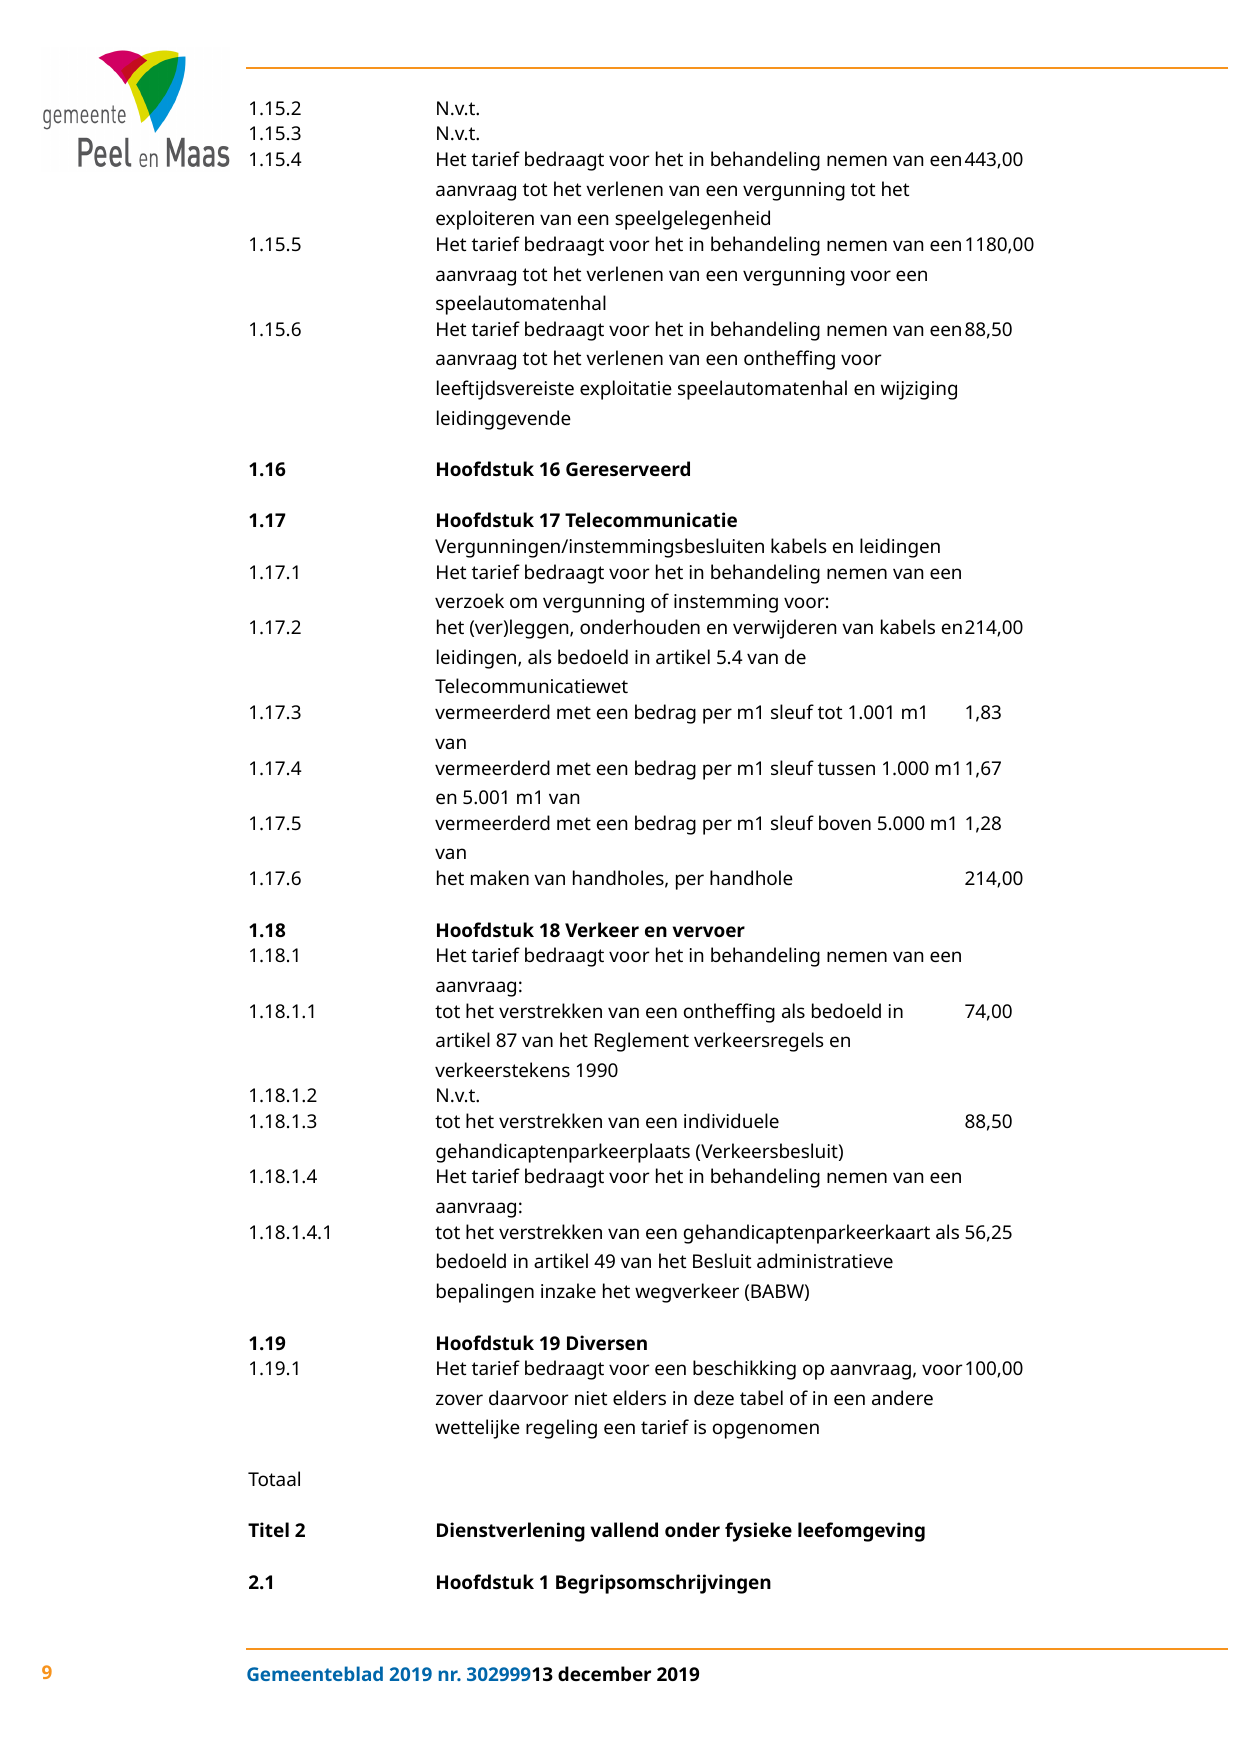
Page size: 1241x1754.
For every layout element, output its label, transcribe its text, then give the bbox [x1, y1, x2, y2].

table_cell 2.1 [248, 1569, 435, 1595]
table_cell vermeerderd met een bedrag per m1 sleuf tot 1.001 m1 van [435, 699, 964, 755]
table_cell 1.17.4 [248, 755, 435, 810]
table_cell tot het verstrekken van een ontheffing als bedoeld in artikel 87 van het Reglement verkeersregels en verkeerstekens 1990 [435, 998, 964, 1083]
table_cell [435, 482, 964, 508]
table_cell 1.18.1.3 [248, 1109, 435, 1164]
table_cell het maken van handholes, per handhole [435, 865, 964, 891]
table_cell 1.16 [248, 456, 435, 482]
table_cell Vergunningen/instemmingsbesluiten kabels en leidingen [435, 534, 964, 559]
table_cell 1.15.4 [248, 146, 435, 231]
table_cell 1.17.3 [248, 699, 435, 755]
table_cell Het tarief bedraagt voor het in behandeling nemen van een aanvraag: [435, 943, 964, 998]
table_cell 1.17 [248, 508, 435, 533]
table_cell [964, 891, 1152, 917]
table_cell [435, 891, 964, 917]
table_cell Hoofdstuk 1 Begripsomschrijvingen [435, 1569, 964, 1595]
table_cell [248, 1440, 435, 1466]
table_cell Hoofdstuk 17 Telecommunicatie [435, 508, 964, 533]
table_cell [435, 1543, 964, 1569]
table_cell Het tarief bedraagt voor het in behandeling nemen van een verzoek om vergunning of instemming voor: [435, 559, 964, 614]
table_cell [964, 1440, 1152, 1466]
table_cell [248, 431, 435, 456]
table_cell 88,50 [964, 1109, 1152, 1164]
table_cell [964, 1330, 1152, 1355]
table_cell vermeerderd met een bedrag per m1 sleuf tussen 1.000 m1 en 5.001 m1 van [435, 755, 964, 810]
table_cell 1.19.1 [248, 1355, 435, 1440]
table_cell 88,50 [964, 316, 1152, 431]
table_cell [248, 891, 435, 917]
table_cell Het tarief bedraagt voor een beschikking op aanvraag, voor zover daarvoor niet elders in deze tabel of in een andere wettelijke regeling een tarief is opgenomen [435, 1355, 964, 1440]
table_cell 1.17.2 [248, 615, 435, 699]
picture [41, 47, 231, 172]
table_cell Het tarief bedraagt voor het in behandeling nemen van een aanvraag tot het verlenen van een ontheffing voor leeftijdsvereiste exploitatie speelautomatenhal en wijziging leidinggevende [435, 316, 964, 431]
table_cell [964, 1164, 1152, 1219]
table_cell vermeerderd met een bedrag per m1 sleuf boven 5.000 m1 van [435, 810, 964, 865]
table_cell [964, 1569, 1152, 1595]
table_cell 100,00 [964, 1355, 1152, 1440]
table_cell [964, 95, 1152, 121]
table_cell 56,25 [964, 1219, 1152, 1304]
table_cell [435, 1440, 964, 1466]
table_cell 214,00 [964, 615, 1152, 699]
table_cell [435, 1492, 964, 1517]
table_cell Het tarief bedraagt voor het in behandeling nemen van een aanvraag tot het verlenen van een vergunning voor een speelautomatenhal [435, 231, 964, 316]
table_cell 1,67 [964, 755, 1152, 810]
table_cell [964, 1543, 1152, 1569]
table_cell 1,28 [964, 810, 1152, 865]
table_cell 1.18.1.1 [248, 998, 435, 1083]
table_cell N.v.t. [435, 121, 964, 146]
table_cell 1.15.6 [248, 316, 435, 431]
table_cell [248, 1543, 435, 1569]
table_cell [435, 431, 964, 456]
table_cell Totaal [248, 1466, 435, 1492]
table_cell Het tarief bedraagt voor het in behandeling nemen van een aanvraag tot het verlenen van een vergunning tot het exploiteren van een speelgelegenheid [435, 146, 964, 231]
table_cell Het tarief bedraagt voor het in behandeling nemen van een aanvraag: [435, 1164, 964, 1219]
table_cell N.v.t. [435, 1083, 964, 1108]
table_cell Dienstverlening vallend onder fysieke leefomgeving [435, 1518, 964, 1543]
table_cell 1.18 [248, 917, 435, 942]
table_cell N.v.t. [435, 95, 964, 121]
table_cell 443,00 [964, 146, 1152, 231]
table_cell 1180,00 [964, 231, 1152, 316]
table_cell 1.18.1.2 [248, 1083, 435, 1108]
table_cell [964, 1083, 1152, 1108]
table_cell [435, 1466, 964, 1492]
table_cell [964, 1518, 1152, 1543]
table_cell [964, 121, 1152, 146]
table_cell [248, 1304, 435, 1330]
table_cell [964, 482, 1152, 508]
table_cell [964, 1492, 1152, 1517]
table_cell [964, 917, 1152, 942]
table_cell 1.18.1.4.1 [248, 1219, 435, 1304]
table_cell [964, 1466, 1152, 1492]
table_cell 74,00 [964, 998, 1152, 1083]
table_cell [964, 456, 1152, 482]
table_cell [964, 943, 1152, 998]
table_cell 214,00 [964, 865, 1152, 891]
table_cell [964, 534, 1152, 559]
table_cell [248, 534, 435, 559]
table_cell 1.15.2 [248, 95, 435, 121]
table_cell Hoofdstuk 18 Verkeer en vervoer [435, 917, 964, 942]
table_cell 1,83 [964, 699, 1152, 755]
table_cell [248, 1492, 435, 1517]
table_cell 1.15.3 [248, 121, 435, 146]
table_cell 1.17.1 [248, 559, 435, 614]
table_cell 1.15.5 [248, 231, 435, 316]
table_cell [435, 1304, 964, 1330]
table_cell 1.18.1 [248, 943, 435, 998]
table_cell het (ver)leggen, onderhouden en verwijderen van kabels en leidingen, als bedoeld in artikel 5.4 van de Telecommunicatiewet [435, 615, 964, 699]
table_cell Titel 2 [248, 1518, 435, 1543]
table_cell 1.17.5 [248, 810, 435, 865]
table_cell Hoofdstuk 16 Gereserveerd [435, 456, 964, 482]
table_cell Hoofdstuk 19 Diversen [435, 1330, 964, 1355]
table_cell [964, 559, 1152, 614]
table_cell [964, 1304, 1152, 1330]
table_cell tot het verstrekken van een gehandicaptenparkeerkaart als bedoeld in artikel 49 van het Besluit administratieve bepalingen inzake het wegverkeer (BABW) [435, 1219, 964, 1304]
table_cell tot het verstrekken van een individuele gehandicaptenparkeerplaats (Verkeersbesluit) [435, 1109, 964, 1164]
table_cell [964, 431, 1152, 456]
table_cell [964, 508, 1152, 533]
table_cell 1.18.1.4 [248, 1164, 435, 1219]
table_cell [248, 482, 435, 508]
table_cell 1.19 [248, 1330, 435, 1355]
table_cell 1.17.6 [248, 865, 435, 891]
